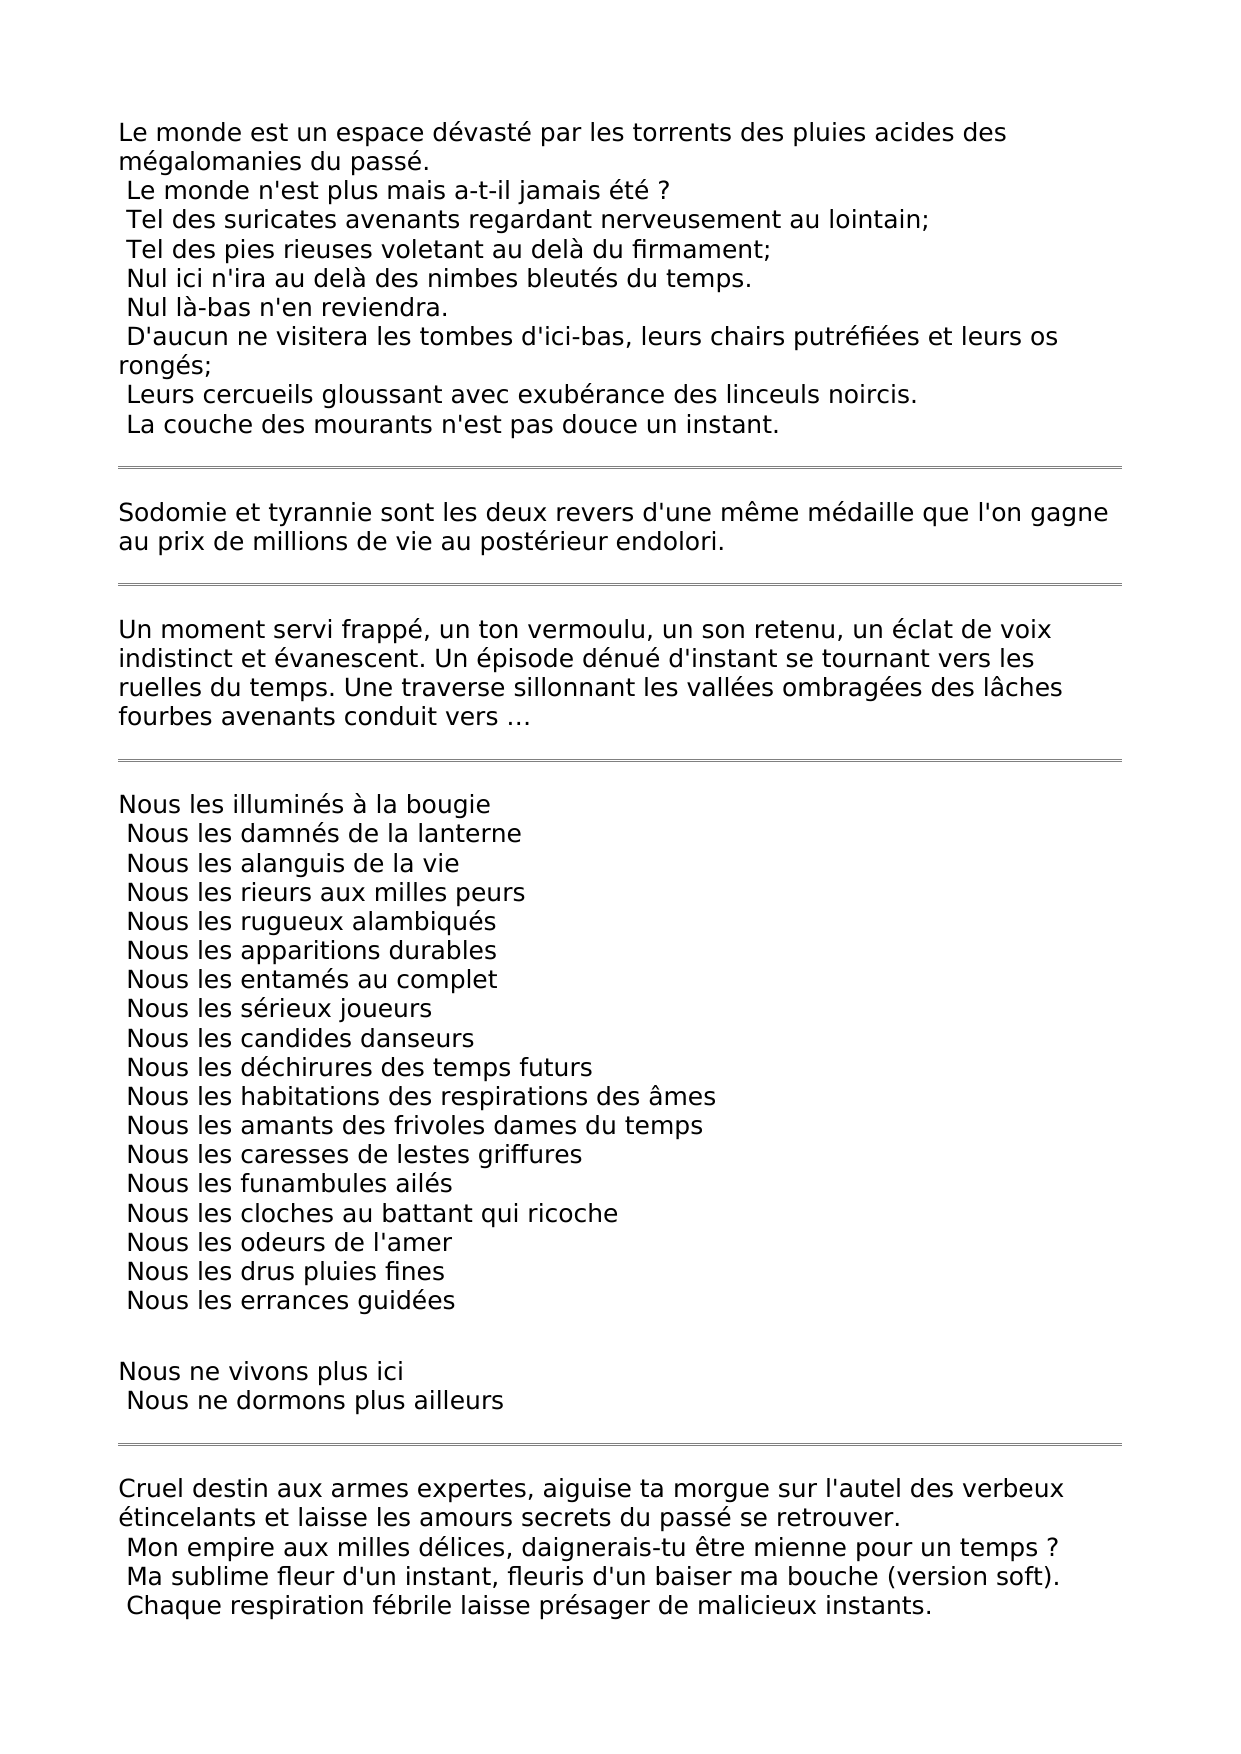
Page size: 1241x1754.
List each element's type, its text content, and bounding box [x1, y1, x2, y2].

text Cruel destin aux armes expertes, aiguise ta morgue sur l'autel des verbeux étincelants et laisse les amours secrets du passé se retrouver. Mon empire aux milles délices, daignerais-tu être mienne pour un temps ? Ma sublime fleur d'un instant, fleuris d'un baiser ma bouche (version soft). Chaque respiration fébrile laisse présager de malicieux instants. [118, 1474, 1122, 1620]
text Sodomie et tyrannie sont les deux revers d'une même médaille que l'on gagne au prix de millions de vie au postérieur endolori. [118, 498, 1122, 556]
text Nous ne vivons plus ici Nous ne dormons plus ailleurs [118, 1357, 1122, 1416]
text Le monde est un espace dévasté par les torrents des pluies acides des mégalomanies du passé. Le monde n'est plus mais a-t-il jamais été ? Tel des suricates avenants regardant nerveusement au lointain; Tel des pies rieuses voletant au delà du firmament; Nul ici n'ira au delà des nimbes bleutés du temps. Nul là-bas n'en reviendra. D'aucun ne visitera les tombes d'ici-bas, leurs chairs putréfiées et leurs os rongés; Leurs cercueils gloussant avec exubérance des linceuls noircis. La couche des mourants n'est pas douce un instant. [118, 118, 1122, 439]
text Un moment servi frappé, un ton vermoulu, un son retenu, un éclat de voix indistinct et évanescent. Un épisode dénué d'instant se tournant vers les ruelles du temps. Une traverse sillonnant les vallées ombragées des lâches fourbes avenants conduit vers … [118, 615, 1122, 732]
text Nous les illuminés à la bougie Nous les damnés de la lanterne Nous les alanguis de la vie Nous les rieurs aux milles peurs Nous les rugueux alambiqués Nous les apparitions durables Nous les entamés au complet Nous les sérieux joueurs Nous les candides danseurs Nous les déchirures des temps futurs Nous les habitations des respirations des âmes Nous les amants des frivoles dames du temps Nous les caresses de lestes griffures Nous les funambules ailés Nous les cloches au battant qui ricoche Nous les odeurs de l'amer Nous les drus pluies fines Nous les errances guidées [118, 791, 1122, 1345]
